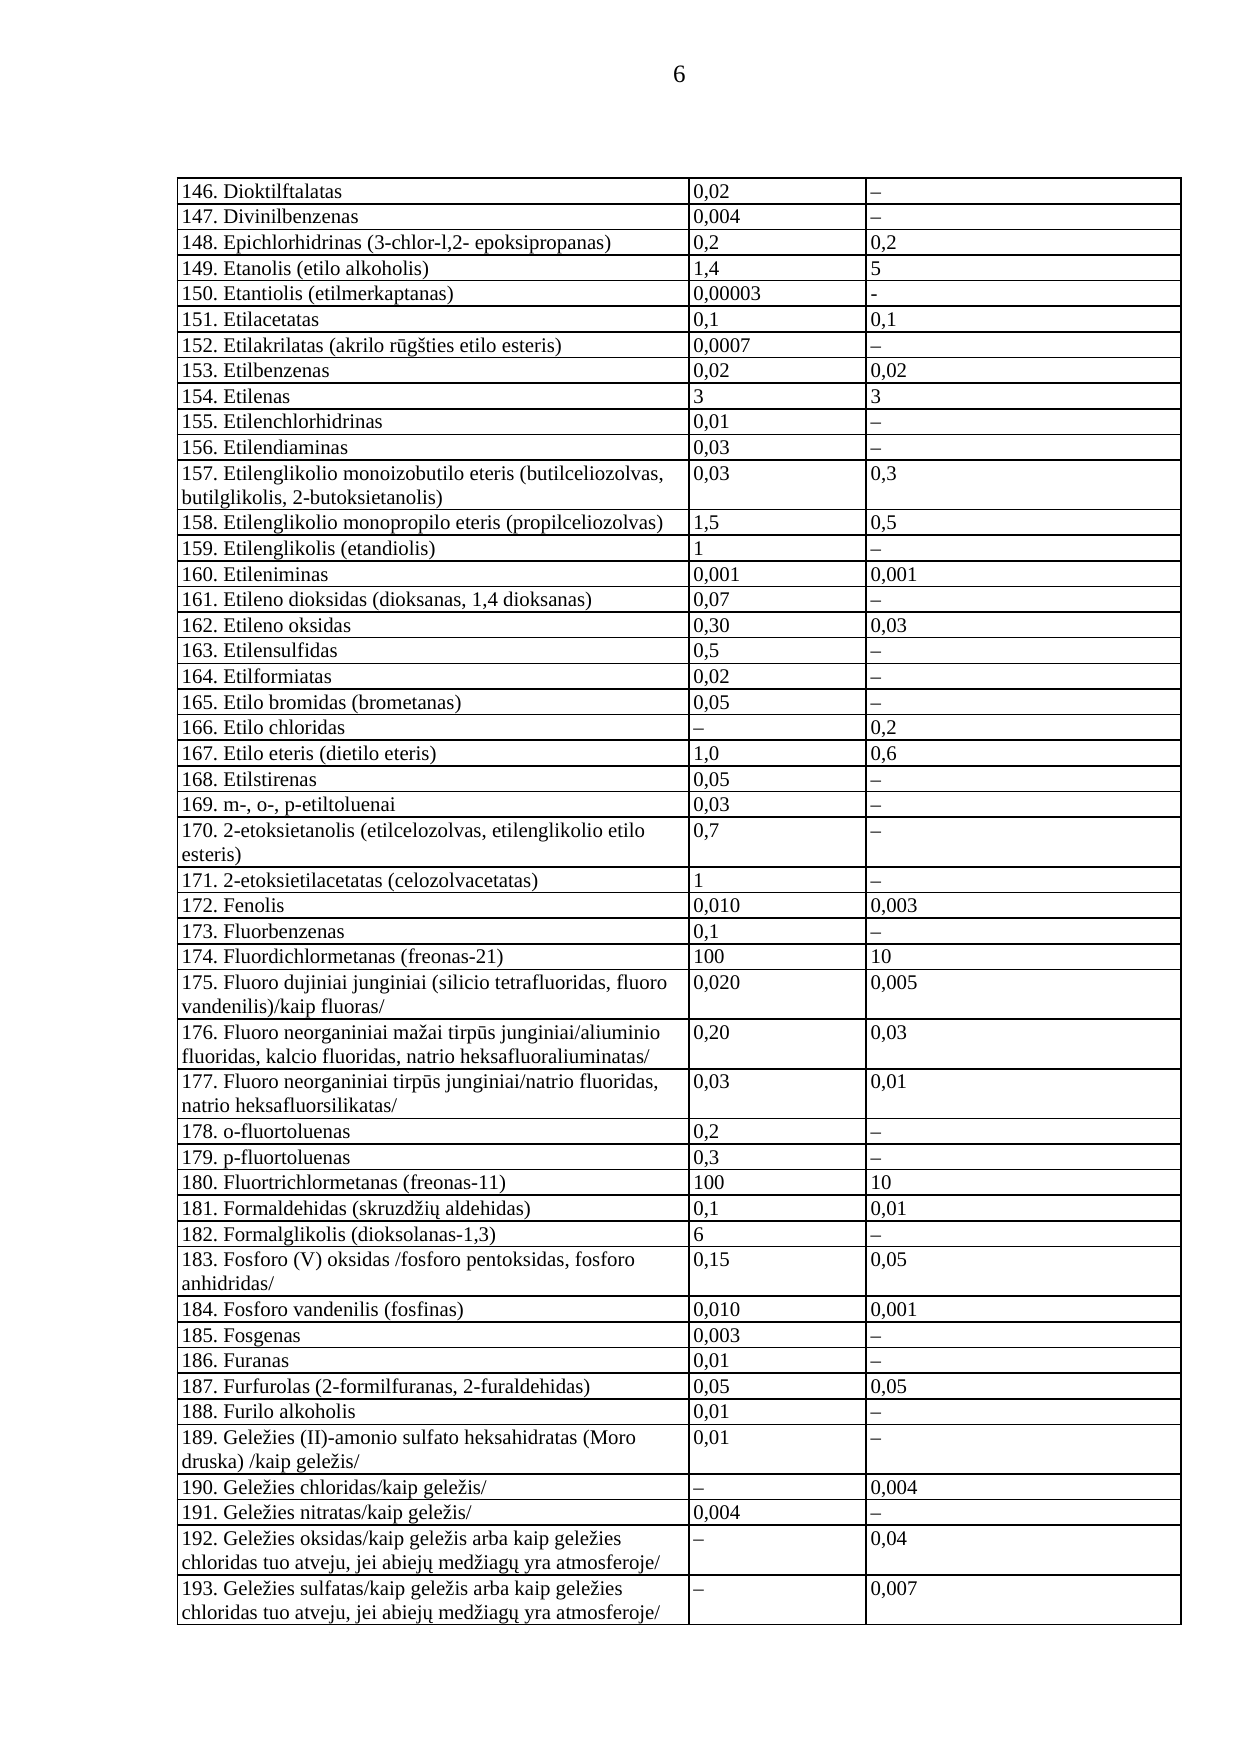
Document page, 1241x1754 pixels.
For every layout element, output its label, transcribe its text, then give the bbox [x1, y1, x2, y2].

table_cell – [867, 767, 1180, 791]
table_cell – [867, 1145, 1180, 1169]
table_cell – [867, 1323, 1180, 1347]
table_cell 0,05 [867, 1247, 1180, 1295]
table_cell – [867, 1348, 1180, 1372]
table_cell 0,7 [690, 818, 865, 866]
table_cell – [867, 1119, 1180, 1143]
table_cell 0,03 [690, 461, 865, 509]
table_cell – [867, 205, 1180, 228]
table_cell 0,03 [690, 1070, 865, 1117]
table_cell – [867, 179, 1180, 203]
table_cell 0,20 [690, 1020, 865, 1068]
table_cell – [867, 818, 1180, 866]
table_cell – [867, 638, 1180, 662]
table_cell – [867, 1425, 1180, 1473]
table_cell 0,15 [690, 1247, 865, 1295]
table_cell 0,01 [690, 1425, 865, 1473]
table_cell 0,01 [867, 1070, 1180, 1117]
table_cell – [867, 435, 1180, 459]
table_cell – [867, 690, 1180, 714]
table_cell – [690, 1526, 865, 1574]
table_cell – [867, 664, 1180, 688]
table_cell 0,020 [690, 970, 865, 1018]
table_cell – [867, 1400, 1180, 1423]
table_cell 0,3 [867, 461, 1180, 509]
table_cell – [867, 868, 1180, 892]
table_cell – [867, 410, 1180, 433]
table_cell – [690, 1576, 865, 1624]
table_cell 0,03 [867, 1020, 1180, 1068]
table_cell 0,007 [867, 1576, 1180, 1624]
table_cell 0,005 [867, 970, 1180, 1018]
table_cell 0,04 [867, 1526, 1180, 1574]
table_cell – [867, 792, 1180, 816]
